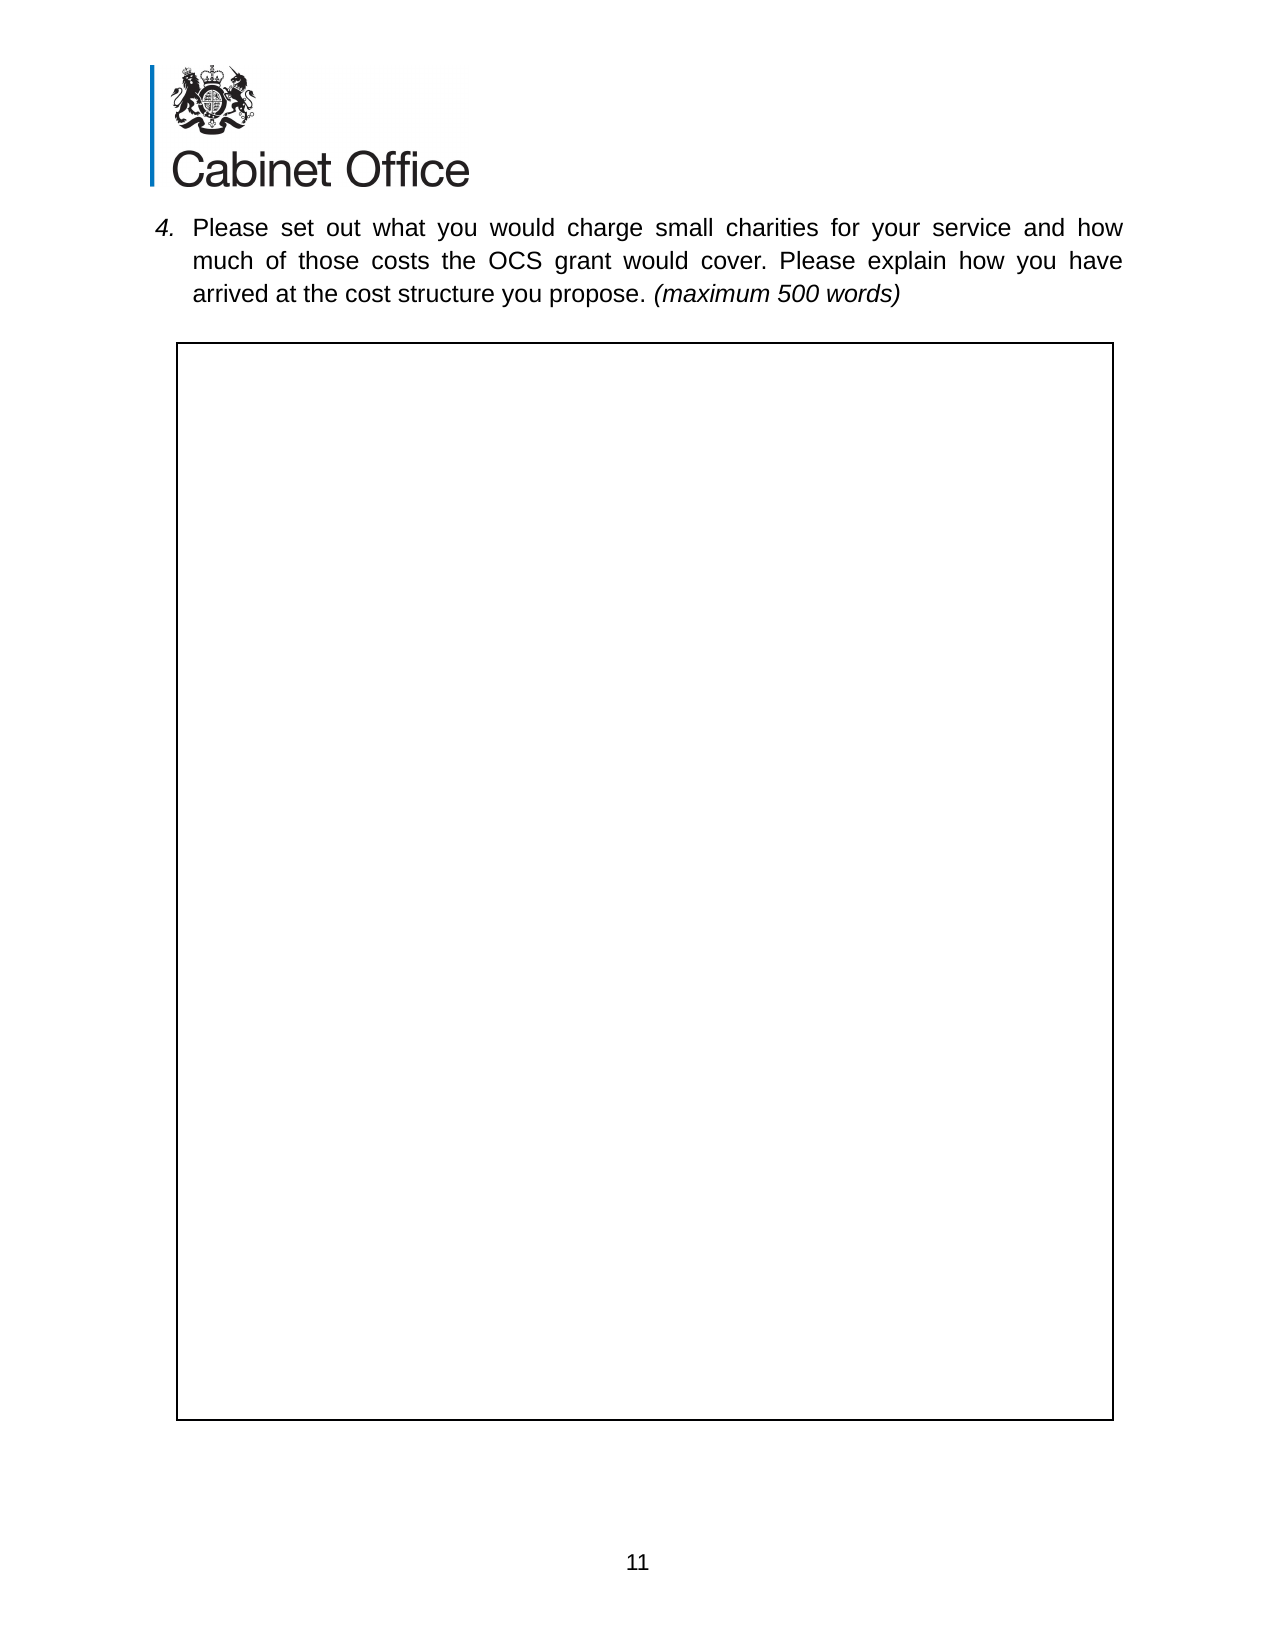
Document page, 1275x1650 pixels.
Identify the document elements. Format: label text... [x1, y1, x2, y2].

table_header [178, 344, 1112, 1419]
list Please set out what you would charge small charities for your service and how much of those costs the OCS grant would cover. Please explain how you have arrived at the cost structure you propose. (maximum 500 words) [155, 213, 1125, 308]
picture [150, 65, 469, 187]
